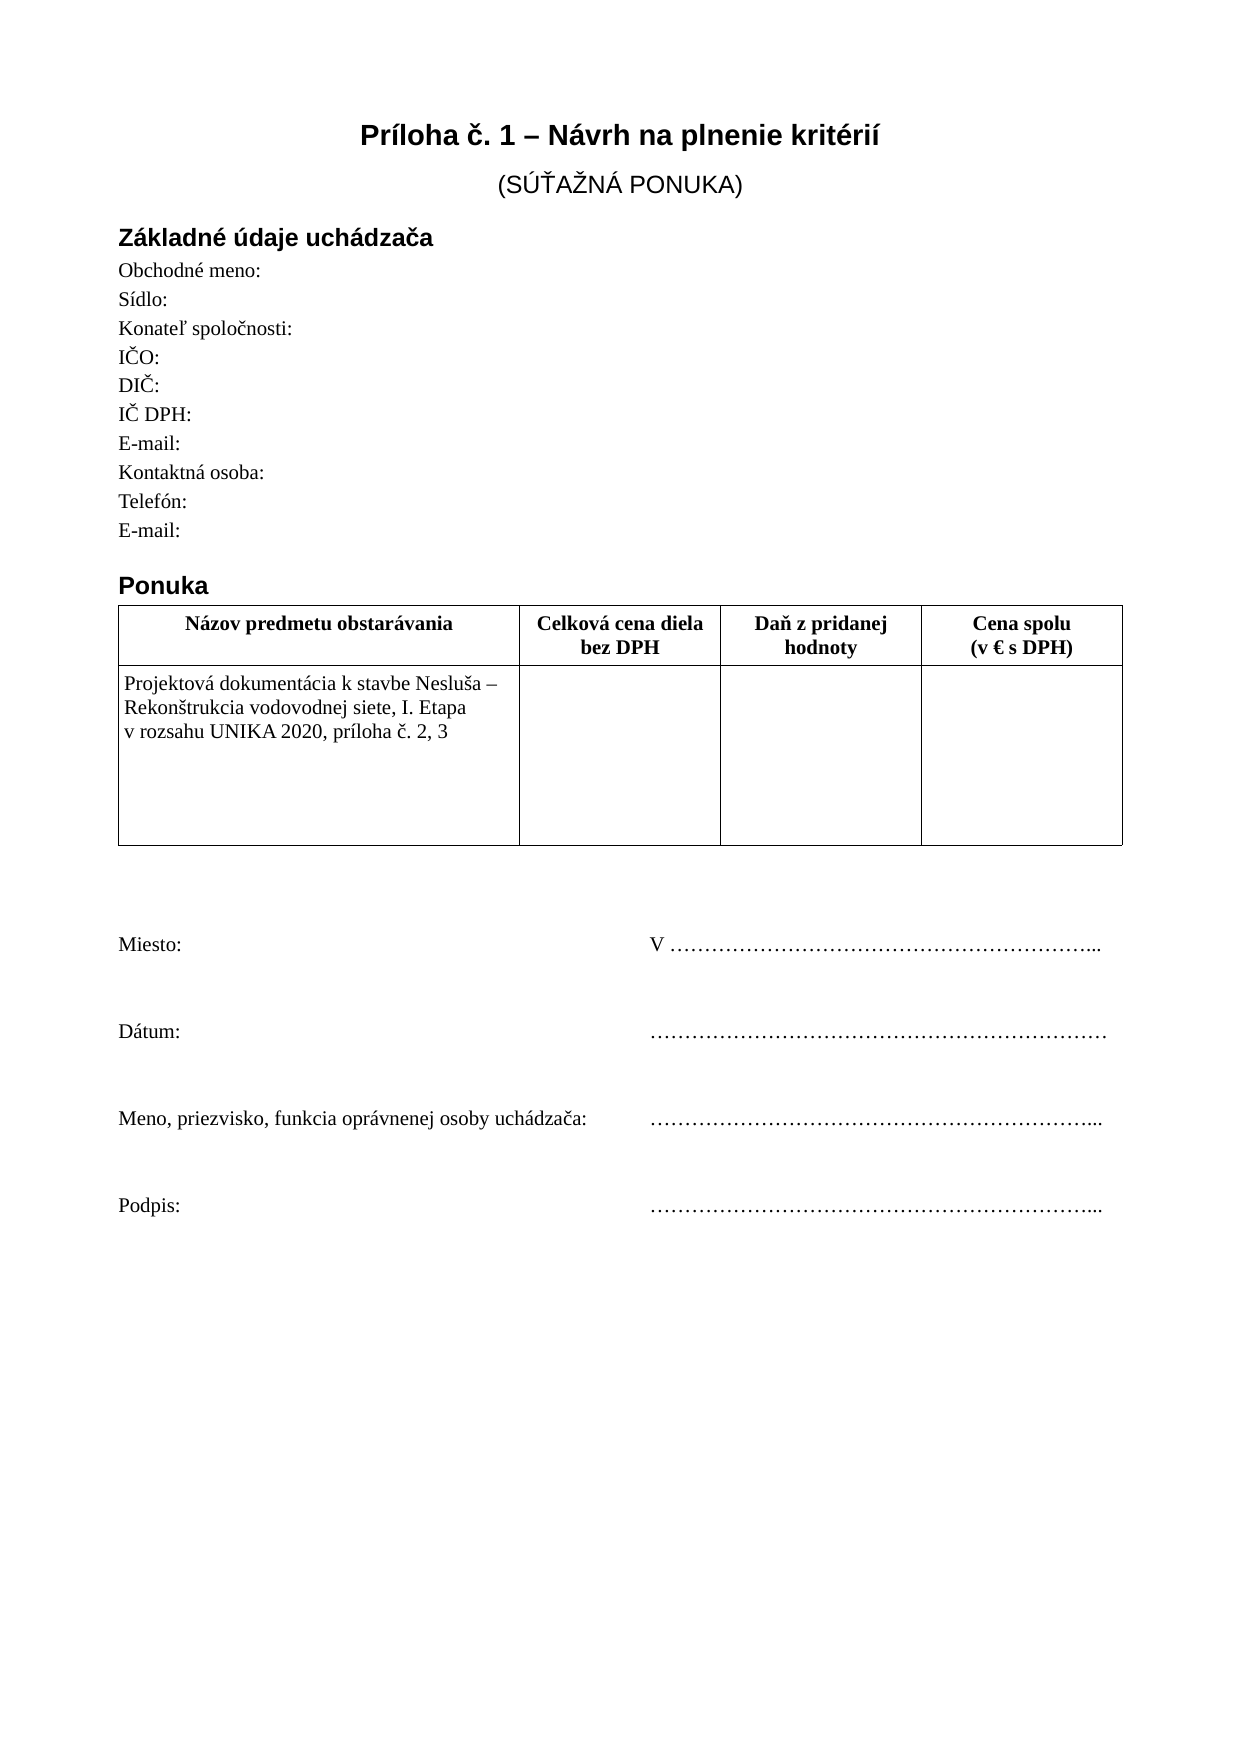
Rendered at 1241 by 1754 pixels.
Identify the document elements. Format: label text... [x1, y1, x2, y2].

subtitle Ponuka [118, 571, 1122, 599]
table_header Názov predmetu obstarávania [119, 606, 519, 665]
table_cell [520, 666, 720, 845]
text E-mail: [118, 518, 1122, 542]
table_header Cena spolu (v € s DPH) [922, 606, 1122, 665]
text Telefón: [118, 489, 1122, 513]
text E-mail: [118, 431, 1122, 455]
text IČO: [118, 344, 1122, 369]
text DIČ: [118, 373, 1122, 397]
table_cell Projektová dokumentácia k stavbe Nesluša – Rekonštrukcia vodovodnej siete, I. Etapa v rozsahu UNIKA 2020, príloha č. 2, 3 [119, 666, 519, 845]
text Konateľ spoločnosti: [118, 316, 1122, 340]
text Sídlo: [118, 287, 1122, 311]
table_header Celková cena diela bez DPH [520, 606, 720, 665]
table_cell [922, 666, 1122, 845]
text Meno, priezvisko, funkcia oprávnenej osoby uchádzača: ………………………………………………………... [118, 1106, 1122, 1130]
text Kontaktná osoba: [118, 460, 1122, 484]
text Miesto: V ……………………………………………………... [118, 932, 1122, 956]
subtitle (SÚŤAŽNÁ PONUKA) [118, 170, 1122, 199]
table_cell [721, 666, 921, 845]
text IČ DPH: [118, 402, 1122, 426]
subtitle Základné údaje uchádzača [118, 223, 1122, 252]
text Podpis: ………………………………………………………... [118, 1193, 1122, 1217]
table_header Daň z pridanej hodnoty [721, 606, 921, 665]
text Dátum: ………………………………………………………… [118, 1019, 1122, 1043]
title Príloha č. 1 – Návrh na plnenie kritérií [118, 118, 1122, 152]
text Obchodné meno: [118, 258, 1122, 282]
